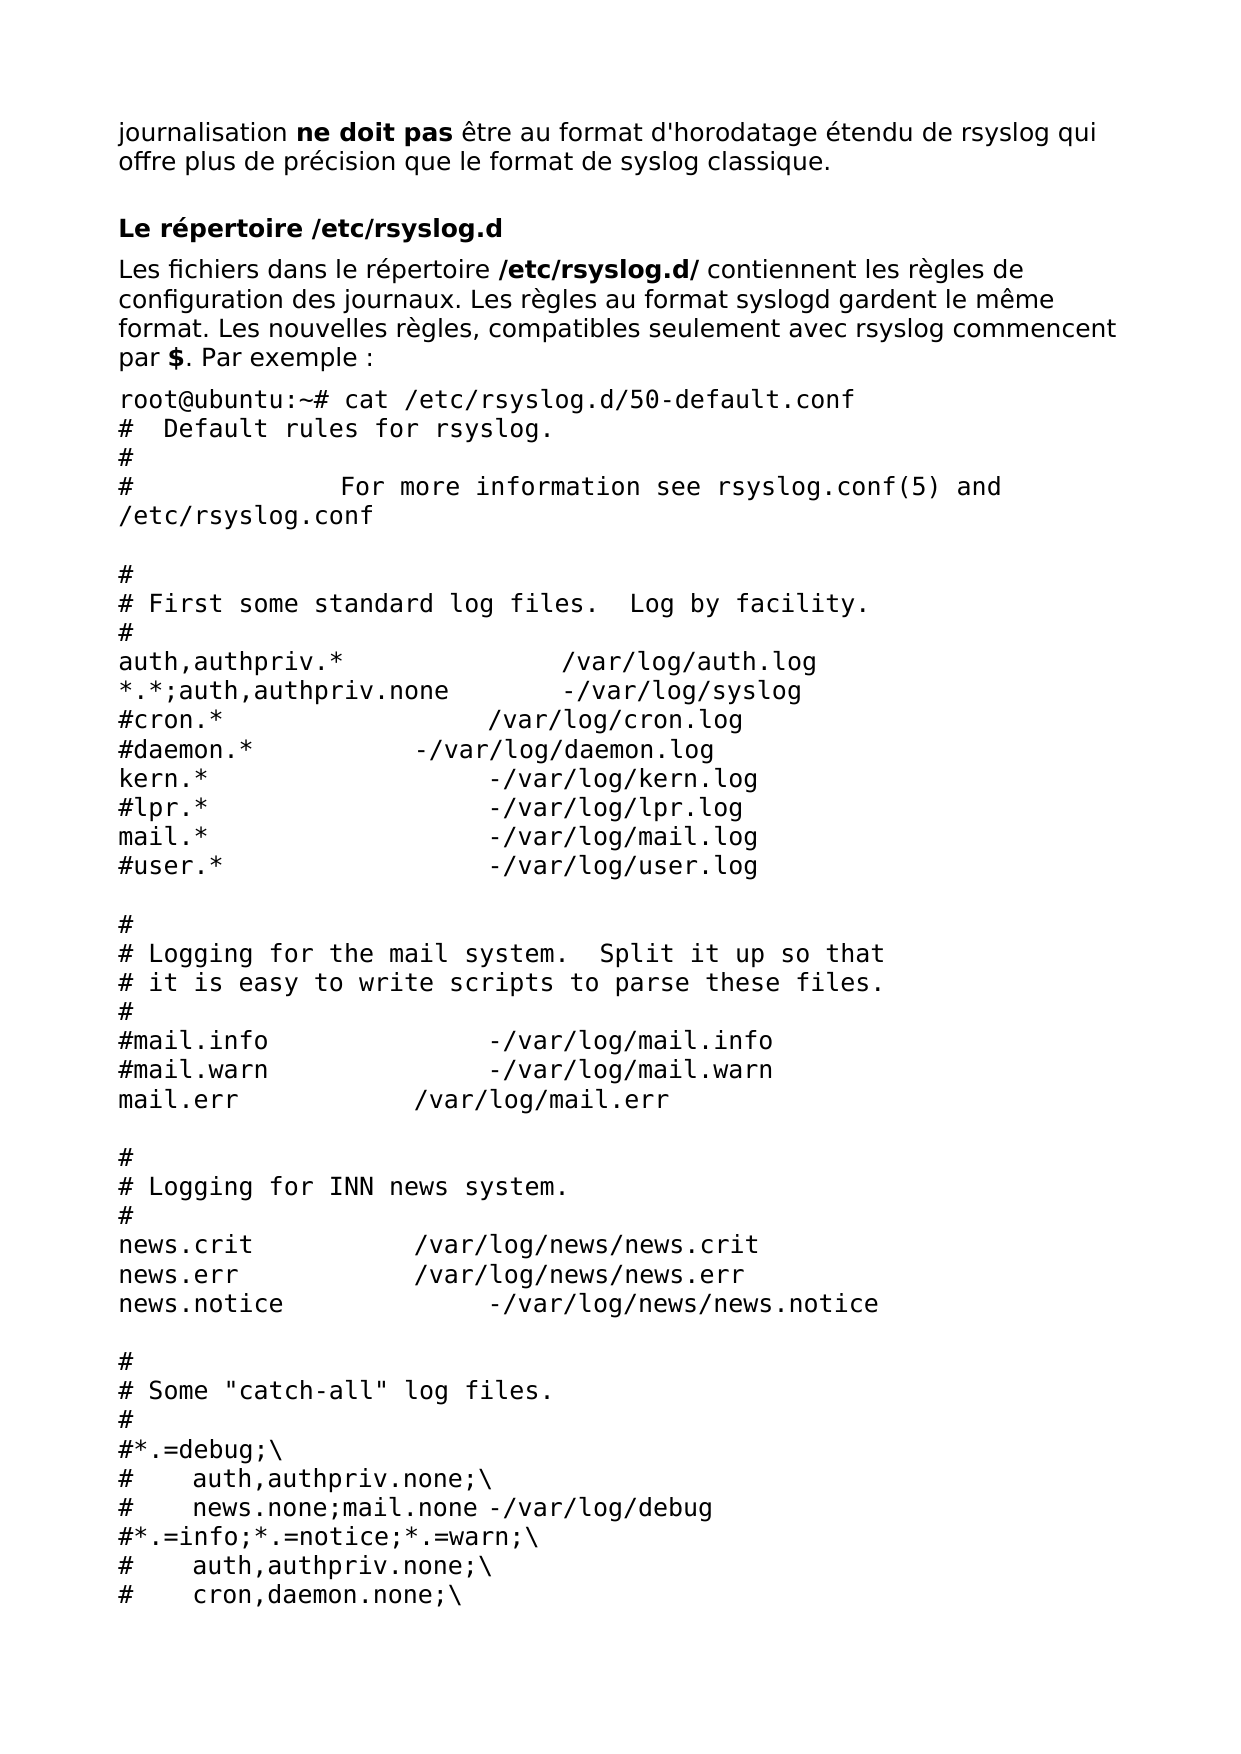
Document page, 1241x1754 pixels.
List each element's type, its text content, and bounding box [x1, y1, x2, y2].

text journalisation ne doit pas être au format d'horodatage étendu de rsyslog qui offre plus de précision que le format de syslog classique. [118, 118, 1122, 176]
text root@ubuntu:~# cat /etc/rsyslog.d/50-default.conf # Default rules for rsyslog. # # For more information see rsyslog.conf(5) and /etc/rsyslog.conf # # First some standard log files. Log by facility. # auth,authpriv.* /var/log/auth.log *.*;auth,authpriv.none -/var/log/syslog #cron.* /var/log/cron.log #daemon.* -/var/log/daemon.log kern.* -/var/log/kern.log #lpr.* -/var/log/lpr.log mail.* -/var/log/mail.log #user.* -/var/log/user.log # # Logging for the mail system. Split it up so that # it is easy to write scripts to parse these files. # #mail.info -/var/log/mail.info #mail.warn -/var/log/mail.warn mail.err /var/log/mail.err # # Logging for INN news system. # news.crit /var/log/news/news.crit news.err /var/log/news/news.err news.notice -/var/log/news/news.notice # # Some "catch-all" log files. # #*.=debug;\ # auth,authpriv.none;\ # news.none;mail.none -/var/log/debug #*.=info;*.=notice;*.=warn;\ # auth,authpriv.none;\ # cron,daemon.none;\ [118, 385, 1122, 1610]
subtitle Le répertoire /etc/rsyslog.d [118, 214, 1122, 243]
text Les fichiers dans le répertoire /etc/rsyslog.d/ contiennent les règles de configuration des journaux. Les règles au format syslogd gardent le même format. Les nouvelles règles, compatibles seulement avec rsyslog commencent par $. Par exemple : [118, 256, 1122, 372]
